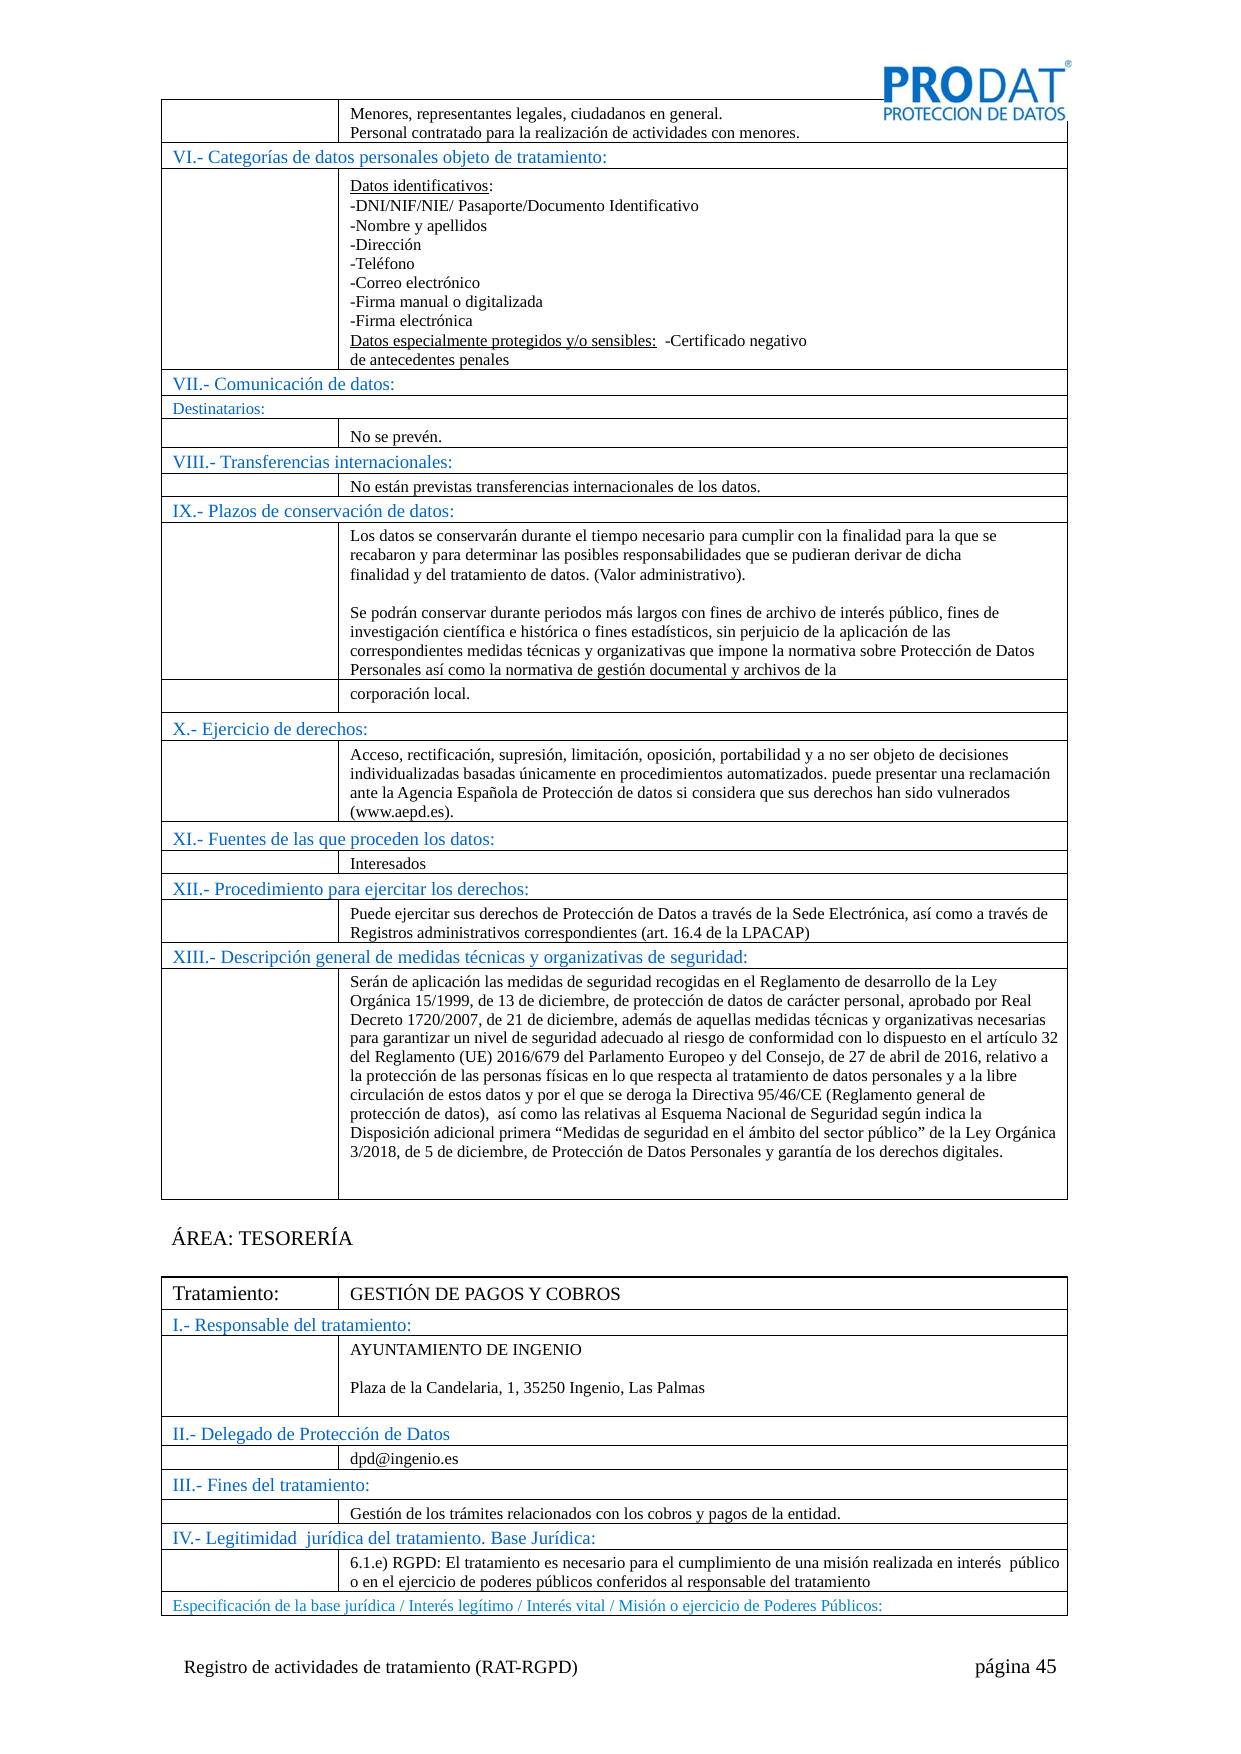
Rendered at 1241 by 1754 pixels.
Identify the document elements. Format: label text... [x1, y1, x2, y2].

table_cell [162, 851, 338, 873]
table_cell Interesados [339, 851, 1067, 873]
table_cell No están previstas transferencias internacionales de los datos. [339, 474, 1067, 496]
text ÁREA: TESORERÍA [171, 1226, 1101, 1249]
table_cell Menores, representantes legales, ciudadanos en general. Personal contratado para la realización de actividades con menores. [339, 100, 1067, 142]
table_cell VII.- Comunicación de datos: [162, 370, 1067, 394]
table_cell [162, 1550, 338, 1591]
table_cell [162, 741, 338, 821]
table_cell AYUNTAMIENTO DE INGENIO Plaza de la Candelaria, 1, 35250 Ingenio, Las Palmas [339, 1336, 1067, 1416]
table_cell 6.1.e) RGPD: El tratamiento es necesario para el cumplimiento de una misión realizada en interés público o en el ejercicio de poderes públicos conferidos al responsable del tratamiento [339, 1550, 1067, 1591]
table_cell No se prevén. [339, 419, 1067, 447]
table_cell II.- Delegado de Protección de Datos [162, 1417, 1067, 1444]
table_cell [162, 523, 338, 679]
table_cell [162, 900, 338, 942]
table_header GESTIÓN DE PAGOS Y COBROS [339, 1278, 1067, 1309]
table_cell corporación local. [339, 680, 1067, 712]
table_cell VI.- Categorías de datos personales objeto de tratamiento: [162, 143, 1067, 168]
table_cell Serán de aplicación las medidas de seguridad recogidas en el Reglamento de desarrollo de la Ley Orgánica 15/1999, de 13 de diciembre, de protección de datos de carácter personal, aprobado por Real Decreto 1720/2007, de 21 de diciembre, además de aquellas medidas técnicas y organizativas necesarias para garantizar un nivel de seguridad adecuado al riesgo de conformidad con lo dispuesto en el artículo 32 del Reglamento (UE) 2016/679 del Parlamento Europeo y del Consejo, de 27 de abril de 2016, relativo a la protección de las personas físicas en lo que respecta al tratamiento de datos personales y a la libre circulación de estos datos y por el que se deroga la Directiva 95/46/CE (Reglamento general de protección de datos), así como las relativas al Esquema Nacional de Seguridad según indica la Disposición adicional primera “Medidas de seguridad en el ámbito del sector público” de la Ley Orgánica 3/2018, de 5 de diciembre, de Protección de Datos Personales y garantía de los derechos digitales. [339, 969, 1067, 1199]
table_cell Datos identificativos: -DNI/NIF/NIE/ Pasaporte/Documento Identificativo -Nombre y apellidos -Dirección -Teléfono -Correo electrónico -Firma manual o digitalizada -Firma electrónica Datos especialmente protegidos y/o sensibles: -Certificado negativo de antecedentes penales [339, 169, 1067, 369]
table_cell [162, 1446, 338, 1469]
table_cell [162, 1336, 338, 1416]
table_cell [162, 100, 338, 142]
table_cell X.- Ejercicio de derechos: [162, 713, 1067, 740]
table_cell Puede ejercitar sus derechos de Protección de Datos a través de la Sede Electrónica, así como a través de Registros administrativos correspondientes (art. 16.4 de la LPACAP) [339, 900, 1067, 942]
table_cell [162, 969, 338, 1199]
table_cell I.- Responsable del tratamiento: [162, 1310, 1067, 1335]
table_cell XII.- Procedimiento para ejercitar los derechos: [162, 874, 1067, 899]
table_cell IX.- Plazos de conservación de datos: [162, 497, 1067, 522]
table_cell [162, 1500, 338, 1523]
table_cell Los datos se conservarán durante el tiempo necesario para cumplir con la finalidad para la que se recabaron y para determinar las posibles responsabilidades que se pudieran derivar de dicha finalidad y del tratamiento de datos. (Valor administrativo). Se podrán conservar durante periodos más largos con fines de archivo de interés público, fines de investigación científica e histórica o fines estadísticos, sin perjuicio de la aplicación de las correspondientes medidas técnicas y organizativas que impone la normativa sobre Protección de Datos Personales así como la normativa de gestión documental y archivos de la [339, 523, 1067, 679]
table_cell [162, 680, 338, 712]
table_cell [162, 169, 338, 369]
table_cell dpd@ingenio.es [339, 1446, 1067, 1469]
table_cell Especificación de la base jurídica / Interés legítimo / Interés vital / Misión o ejercicio de Poderes Públicos: [162, 1592, 1067, 1615]
table_cell XIII.- Descripción general de medidas técnicas y organizativas de seguridad: [162, 943, 1067, 968]
table_cell III.- Fines del tratamiento: [162, 1470, 1067, 1499]
table_cell Gestión de los trámites relacionados con los cobros y pagos de la entidad. [339, 1500, 1067, 1523]
table_cell Destinatarios: [162, 396, 1067, 418]
table_cell IV.- Legitimidad jurídica del tratamiento. Base Jurídica: [162, 1524, 1067, 1548]
table_cell VIII.- Transferencias internacionales: [162, 448, 1067, 472]
table_cell XI.- Fuentes de las que proceden los datos: [162, 822, 1067, 849]
table_cell [162, 474, 338, 496]
table_cell [162, 419, 338, 447]
table_header Tratamiento: [162, 1278, 338, 1309]
table_cell Acceso, rectificación, supresión, limitación, oposición, portabilidad y a no ser objeto de decisiones individualizadas basadas únicamente en procedimientos automatizados. puede presentar una reclamación ante la Agencia Española de Protección de datos si considera que sus derechos han sido vulnerados (www.aepd.es). [339, 741, 1067, 821]
